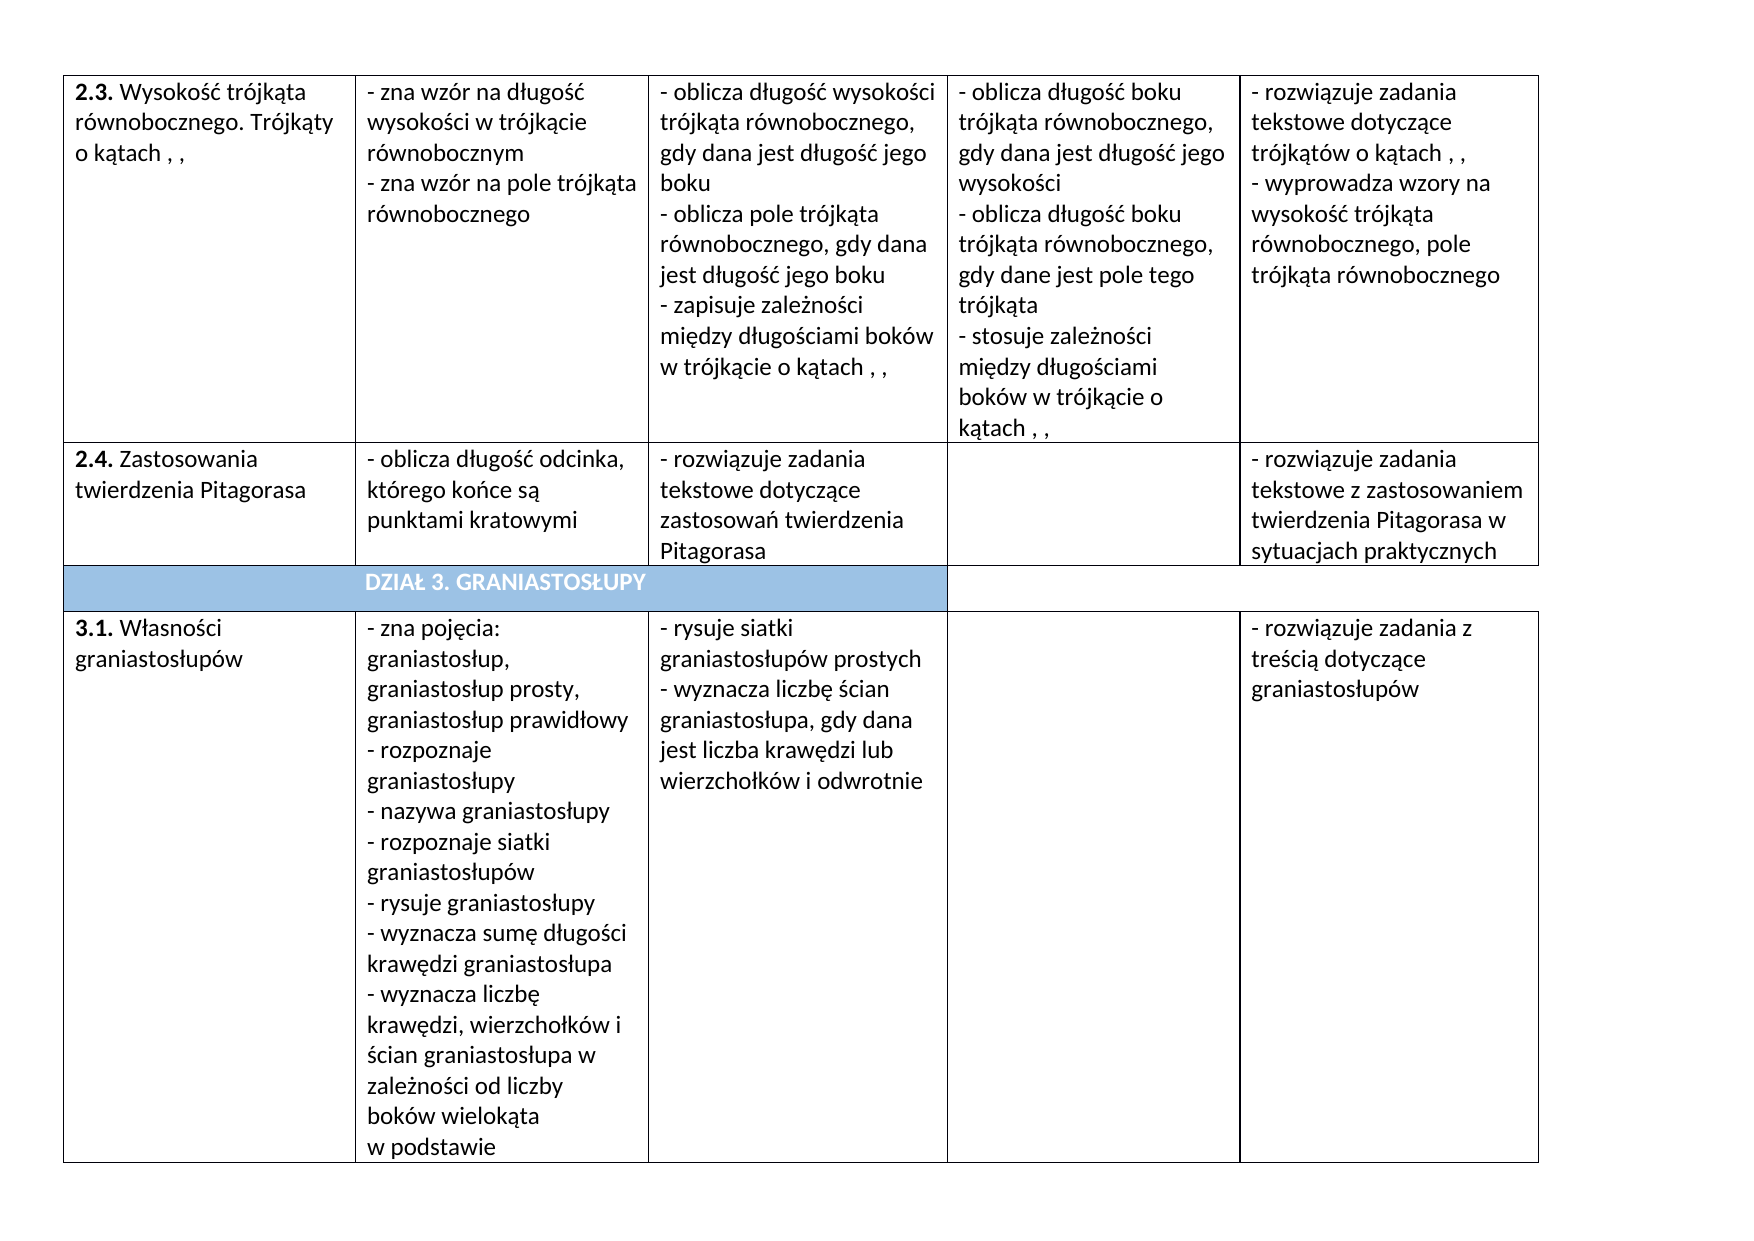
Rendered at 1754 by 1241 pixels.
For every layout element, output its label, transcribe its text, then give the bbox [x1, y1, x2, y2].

table_cell - rozwiązuje zadania z treścią dotyczące graniastosłupów [1241, 612, 1538, 1162]
table_cell - rysuje siatki graniastosłupów prostych - wyznacza liczbę ścian graniastosłupa, gdy dana jest liczba krawędzi lub wierzchołków i odwrotnie [649, 612, 947, 1162]
table_cell - oblicza długość odcinka, którego końce są punktami kratowymi [356, 443, 648, 565]
table_cell - oblicza długość wysokości trójkąta równobocznego, gdy dana jest długość jego boku - oblicza pole trójkąta równobocznego, gdy dana jest długość jego boku - zapisuje zależności między długościami boków w trójkącie o kątach , , [649, 76, 947, 442]
table_cell 2.4. Zastosowania twierdzenia Pitagorasa [64, 443, 355, 565]
table_cell 2.3. Wysokość trójkąta równobocznego. Trójkąty o kątach , , [64, 76, 355, 442]
table_cell - zna wzór na długość wysokości w trójkącie równobocznym - zna wzór na pole trójkąta równobocznego [356, 76, 648, 442]
table_cell 3.1. Własności graniastosłupów [64, 612, 355, 1162]
table_cell [948, 443, 1239, 565]
table_cell - rozwiązuje zadania tekstowe z zastosowaniem twierdzenia Pitagorasa w sytuacjach praktycznych [1241, 443, 1538, 565]
table_cell DZIAŁ 3. GRANIASTOSŁUPY [64, 566, 947, 611]
table_cell [948, 612, 1239, 1162]
table_cell - oblicza długość boku trójkąta równobocznego, gdy dana jest długość jego wysokości - oblicza długość boku trójkąta równobocznego, gdy dane jest pole tego trójkąta - stosuje zależności między długościami boków w trójkącie o kątach , , [948, 76, 1239, 442]
table_cell - zna pojęcia: graniastosłup, graniastosłup prosty, graniastosłup prawidłowy - rozpoznaje graniastosłupy - nazywa graniastosłupy - rozpoznaje siatki graniastosłupów - rysuje graniastosłupy - wyznacza sumę długości krawędzi graniastosłupa - wyznacza liczbę krawędzi, wierzchołków i ścian graniastosłupa w zależności od liczby boków wielokąta w podstawie [356, 612, 648, 1162]
table_cell [948, 566, 1538, 611]
table_cell - rozwiązuje zadania tekstowe dotyczące zastosowań twierdzenia Pitagorasa [649, 443, 947, 565]
table_cell - rozwiązuje zadania tekstowe dotyczące trójkątów o kątach , , - wyprowadza wzory na wysokość trójkąta równobocznego, pole trójkąta równobocznego [1241, 76, 1538, 442]
